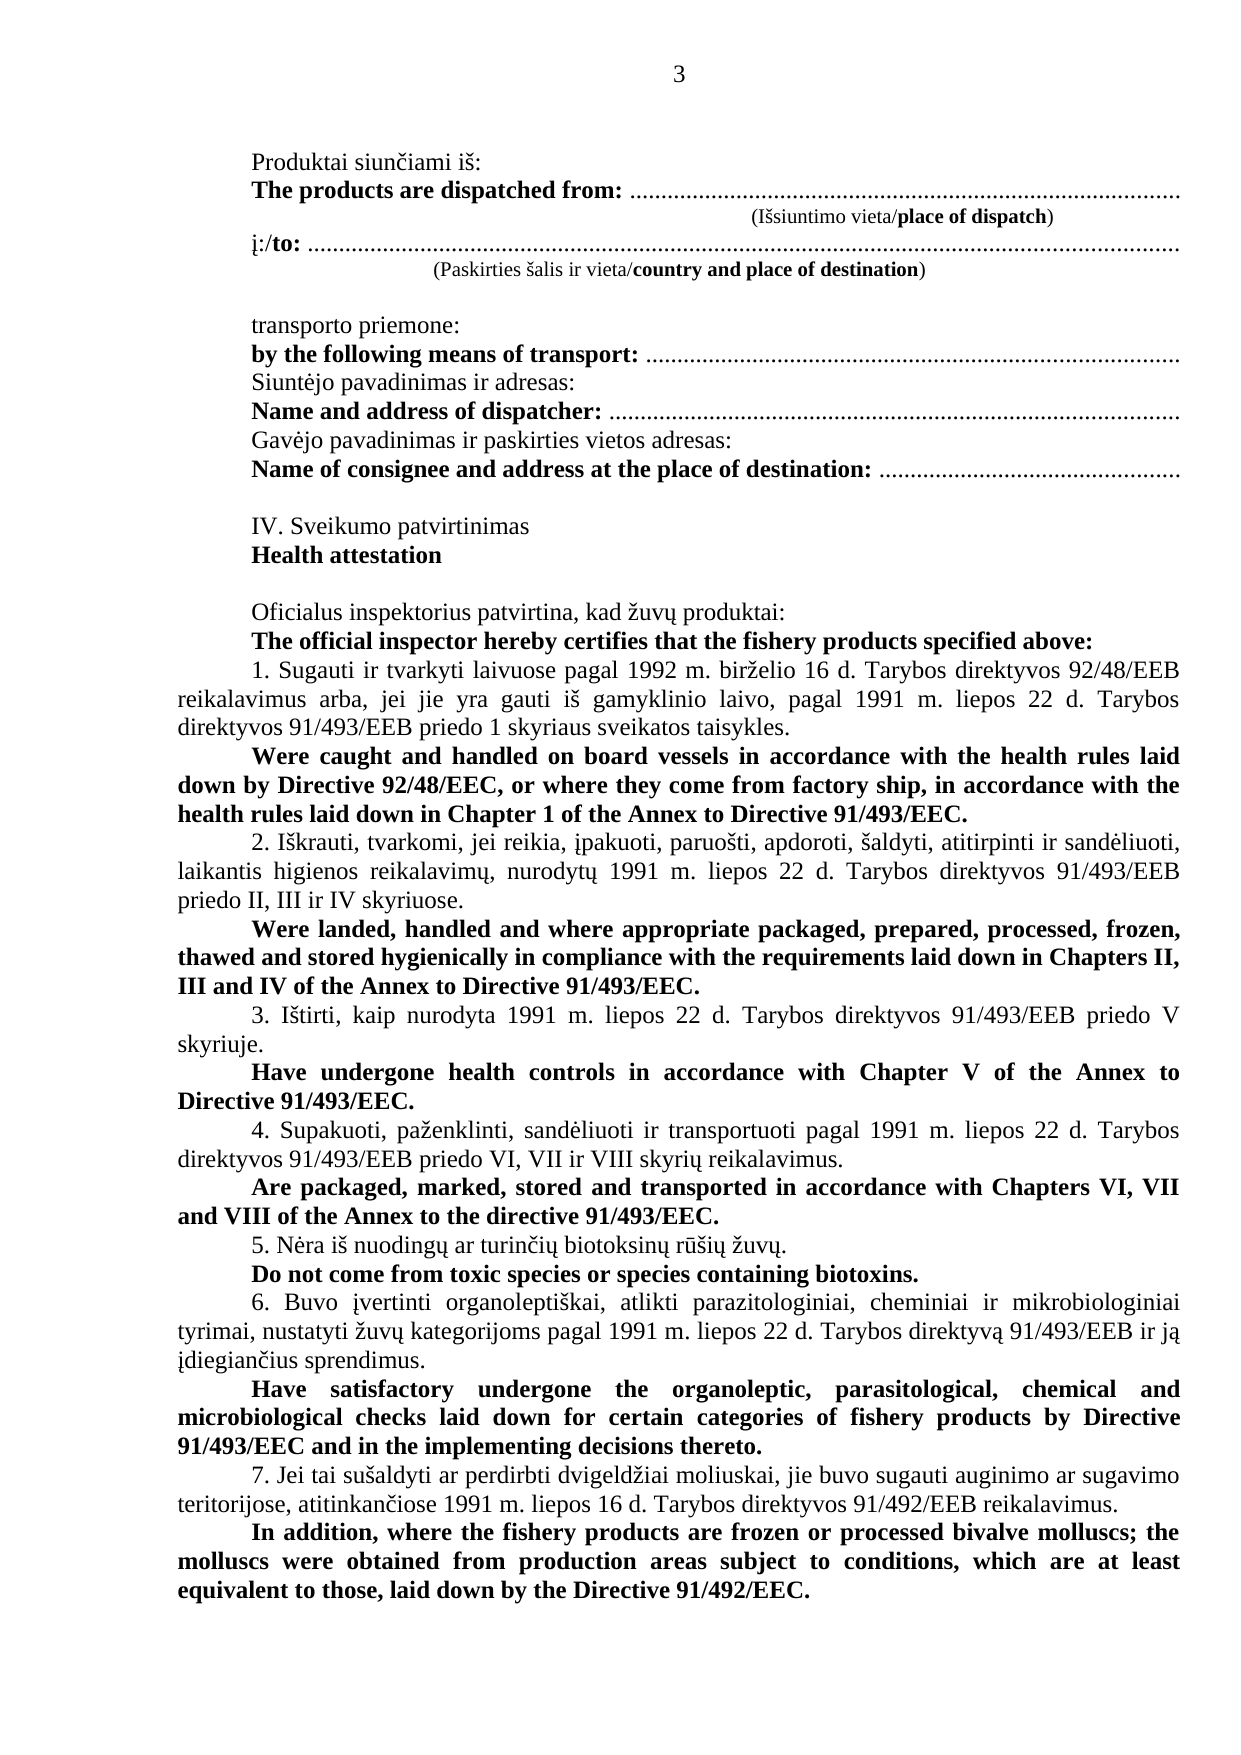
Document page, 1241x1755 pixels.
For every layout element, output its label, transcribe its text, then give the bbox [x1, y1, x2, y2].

text Have satisfactory undergone the organoleptic, parasitological, chemical and microbiological checks laid down for certain categories of fishery products by Directive 91/493/EEC and in the implementing decisions thereto. [177, 1374, 1181, 1460]
text į:/to: [177, 228, 1181, 257]
text Oficialus inspektorius patvirtina, kad žuvų produktai: [177, 597, 1181, 626]
text by the following means of transport: [177, 339, 1181, 367]
text Were caught and handled on board vessels in accordance with the health rules laid down by Directive 92/48/EEC, or where they come from factory ship, in accordance with the health rules laid down in Chapter 1 of the Annex to Directive 91/493/EEC. [177, 741, 1181, 827]
text Health attestation [177, 540, 1181, 569]
text 2. Iškrauti, tvarkomi, jei reikia, įpakuoti, paruošti, apdoroti, šaldyti, atitirpinti ir sandėliuoti, laikantis higienos reikalavimų, nurodytų 1991 m. liepos 22 d. Tarybos direktyvos 91/493/EEB priedo II, III ir IV skyriuose. [177, 827, 1181, 914]
text 5. Nėra iš nuodingų ar turinčių biotoksinų rūšių žuvų. [177, 1230, 1181, 1259]
text Are packaged, marked, stored and transported in accordance with Chapters VI, VII and VIII of the Annex to the directive 91/493/EEC. [177, 1172, 1181, 1230]
text In addition, where the fishery products are frozen or processed bivalve molluscs; the molluscs were obtained from production areas subject to conditions, which are at least equivalent to those, laid down by the Directive 91/492/EEC. [177, 1517, 1181, 1604]
text (Paskirties šalis ir vieta/country and place of destination) [177, 257, 1181, 281]
text Name of consignee and address at the place of destination: [177, 454, 1181, 482]
text 4. Supakuoti, paženklinti, sandėliuoti ir transportuoti pagal 1991 m. liepos 22 d. Tarybos direktyvos 91/493/EEB priedo VI, VII ir VIII skyrių reikalavimus. [177, 1115, 1181, 1172]
text IV. Sveikumo patvirtinimas [177, 511, 1181, 540]
text The products are dispatched from: [177, 176, 1181, 204]
text 7. Jei tai sušaldyti ar perdirbti dvigeldžiai moliuskai, jie buvo sugauti auginimo ar sugavimo teritorijose, atitinkančiose 1991 m. liepos 16 d. Tarybos direktyvos 91/492/EEB reikalavimus. [177, 1460, 1181, 1517]
text Produktai siunčiami iš: [177, 147, 1181, 176]
text 3. Ištirti, kaip nurodyta 1991 m. liepos 22 d. Tarybos direktyvos 91/493/EEB priedo V skyriuje. [177, 1000, 1181, 1057]
text Gavėjo pavadinimas ir paskirties vietos adresas: [177, 425, 1181, 454]
text The official inspector hereby certifies that the fishery products specified above: [177, 626, 1181, 655]
text Siuntėjo pavadinimas ir adresas: [177, 367, 1181, 396]
text Name and address of dispatcher: [177, 396, 1181, 425]
text Do not come from toxic species or species containing biotoxins. [177, 1259, 1181, 1287]
text (Išsiuntimo vieta/place of dispatch) [177, 204, 1181, 228]
text transporto priemone: [177, 310, 1181, 339]
text Were landed, handled and where appropriate packaged, prepared, processed, frozen, thawed and stored hygienically in compliance with the requirements laid down in Chapters II, III and IV of the Annex to Directive 91/493/EEC. [177, 914, 1181, 1000]
text 6. Buvo įvertinti organoleptiškai, atlikti parazitologiniai, cheminiai ir mikrobiologiniai tyrimai, nustatyti žuvų kategorijoms pagal 1991 m. liepos 22 d. Tarybos direktyvą 91/493/EEB ir ją įdiegiančius sprendimus. [177, 1287, 1181, 1374]
text 1. Sugauti ir tvarkyti laivuose pagal 1992 m. birželio 16 d. Tarybos direktyvos 92/48/EEB reikalavimus arba, jei jie yra gauti iš gamyklinio laivo, pagal 1991 m. liepos 22 d. Tarybos direktyvos 91/493/EEB priedo 1 skyriaus sveikatos taisykles. [177, 655, 1181, 741]
text Have undergone health controls in accordance with Chapter V of the Annex to Directive 91/493/EEC. [177, 1057, 1181, 1115]
